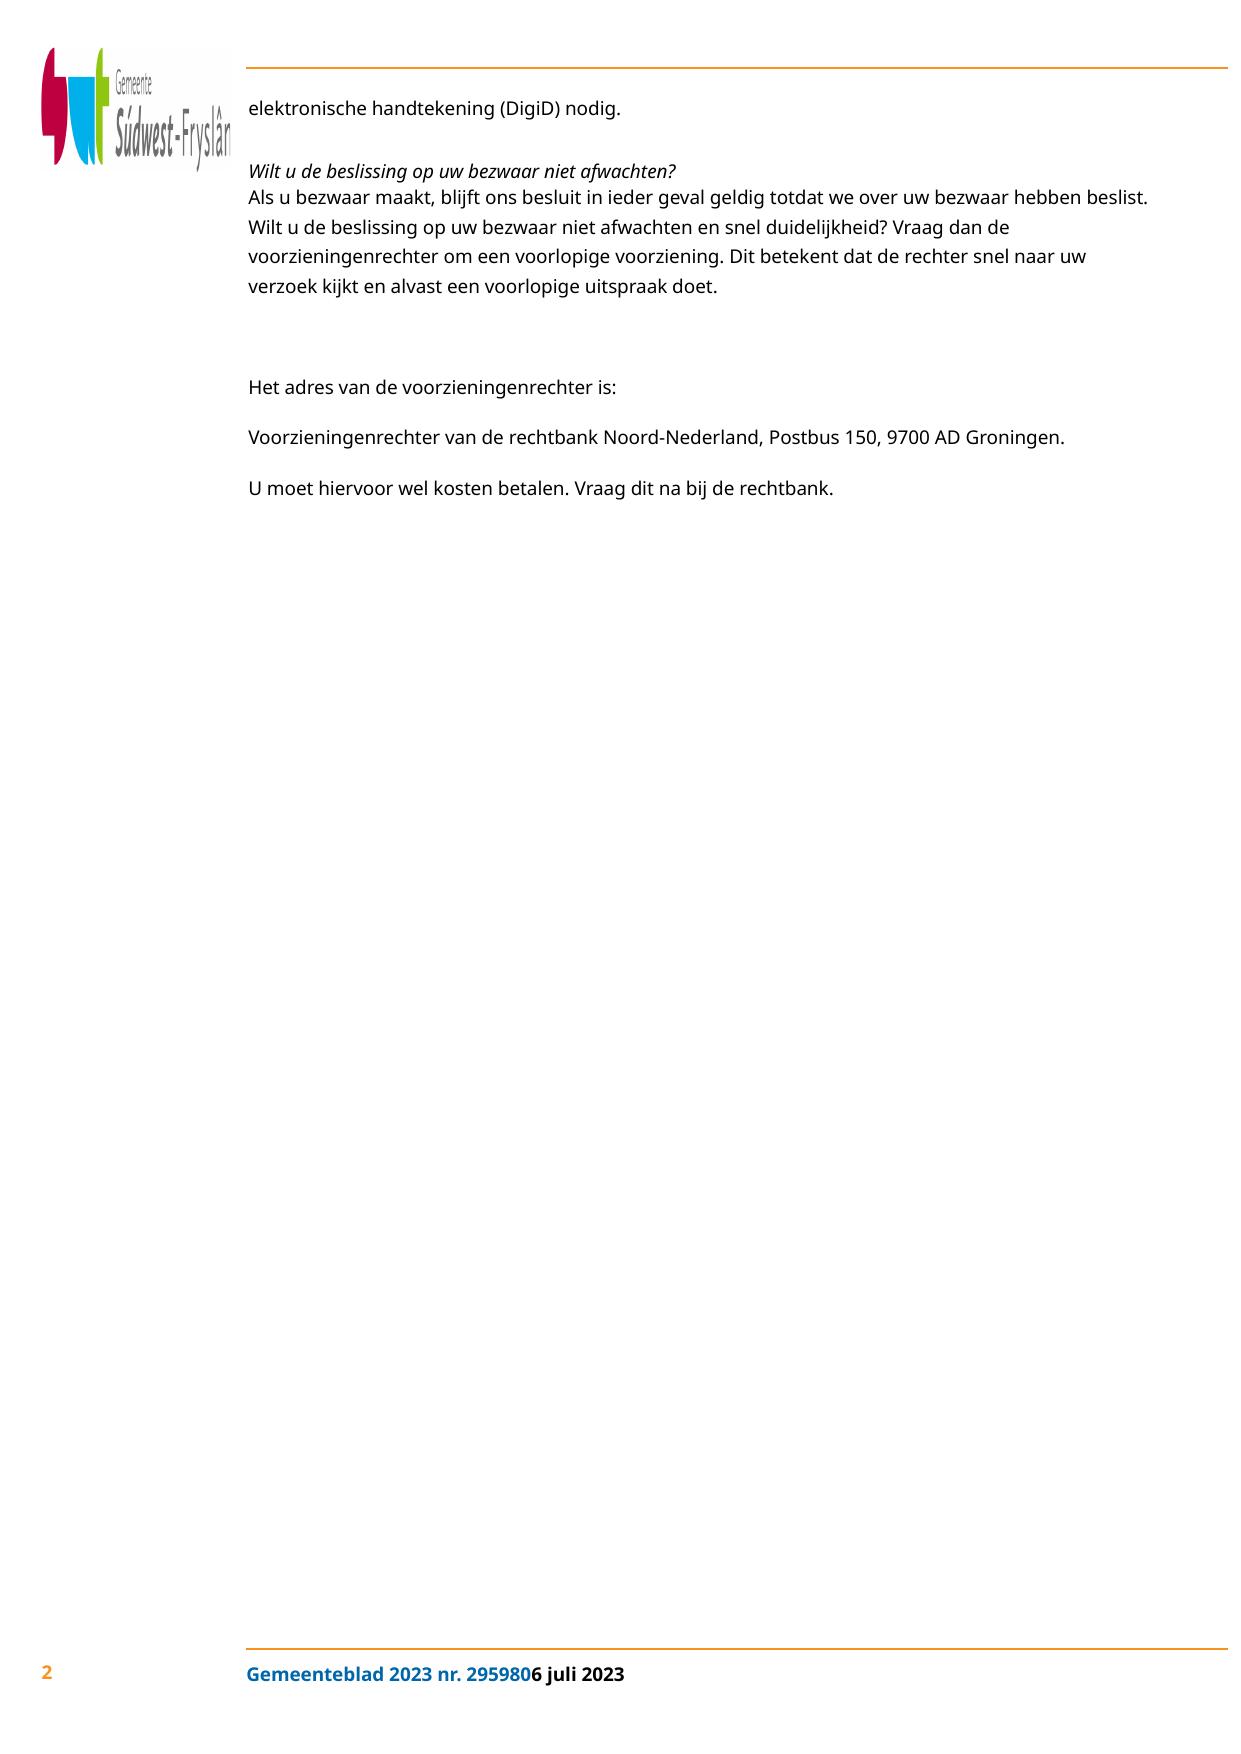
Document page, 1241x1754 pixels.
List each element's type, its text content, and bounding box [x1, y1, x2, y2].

picture [41, 47, 231, 172]
text Voorzieningenrechter van de rechtbank Noord-Nederland, Postbus 150, 9700 AD Groningen. [248, 424, 1152, 450]
text Wilt u de beslissing op uw bezwaar niet afwachten? [248, 159, 1152, 184]
text Het adres van de voorzieningenrechter is: [248, 374, 1152, 400]
text elektronische handtekening (DigiD) nodig. [248, 95, 1152, 121]
text Als u bezwaar maakt, blijft ons besluit in ieder geval geldig totdat we over uw bezwaar hebben beslist. Wilt u de beslissing op uw bezwaar niet afwachten en snel duidelijkheid? Vraag dan de voorzieningenrechter om een voorlopige voorziening. Dit betekent dat de rechter snel naar uw verzoek kijkt en alvast een voorlopige uitspraak doet. [248, 184, 1152, 299]
text U moet hiervoor wel kosten betalen. Vraag dit na bij de rechtbank. [248, 475, 1152, 501]
